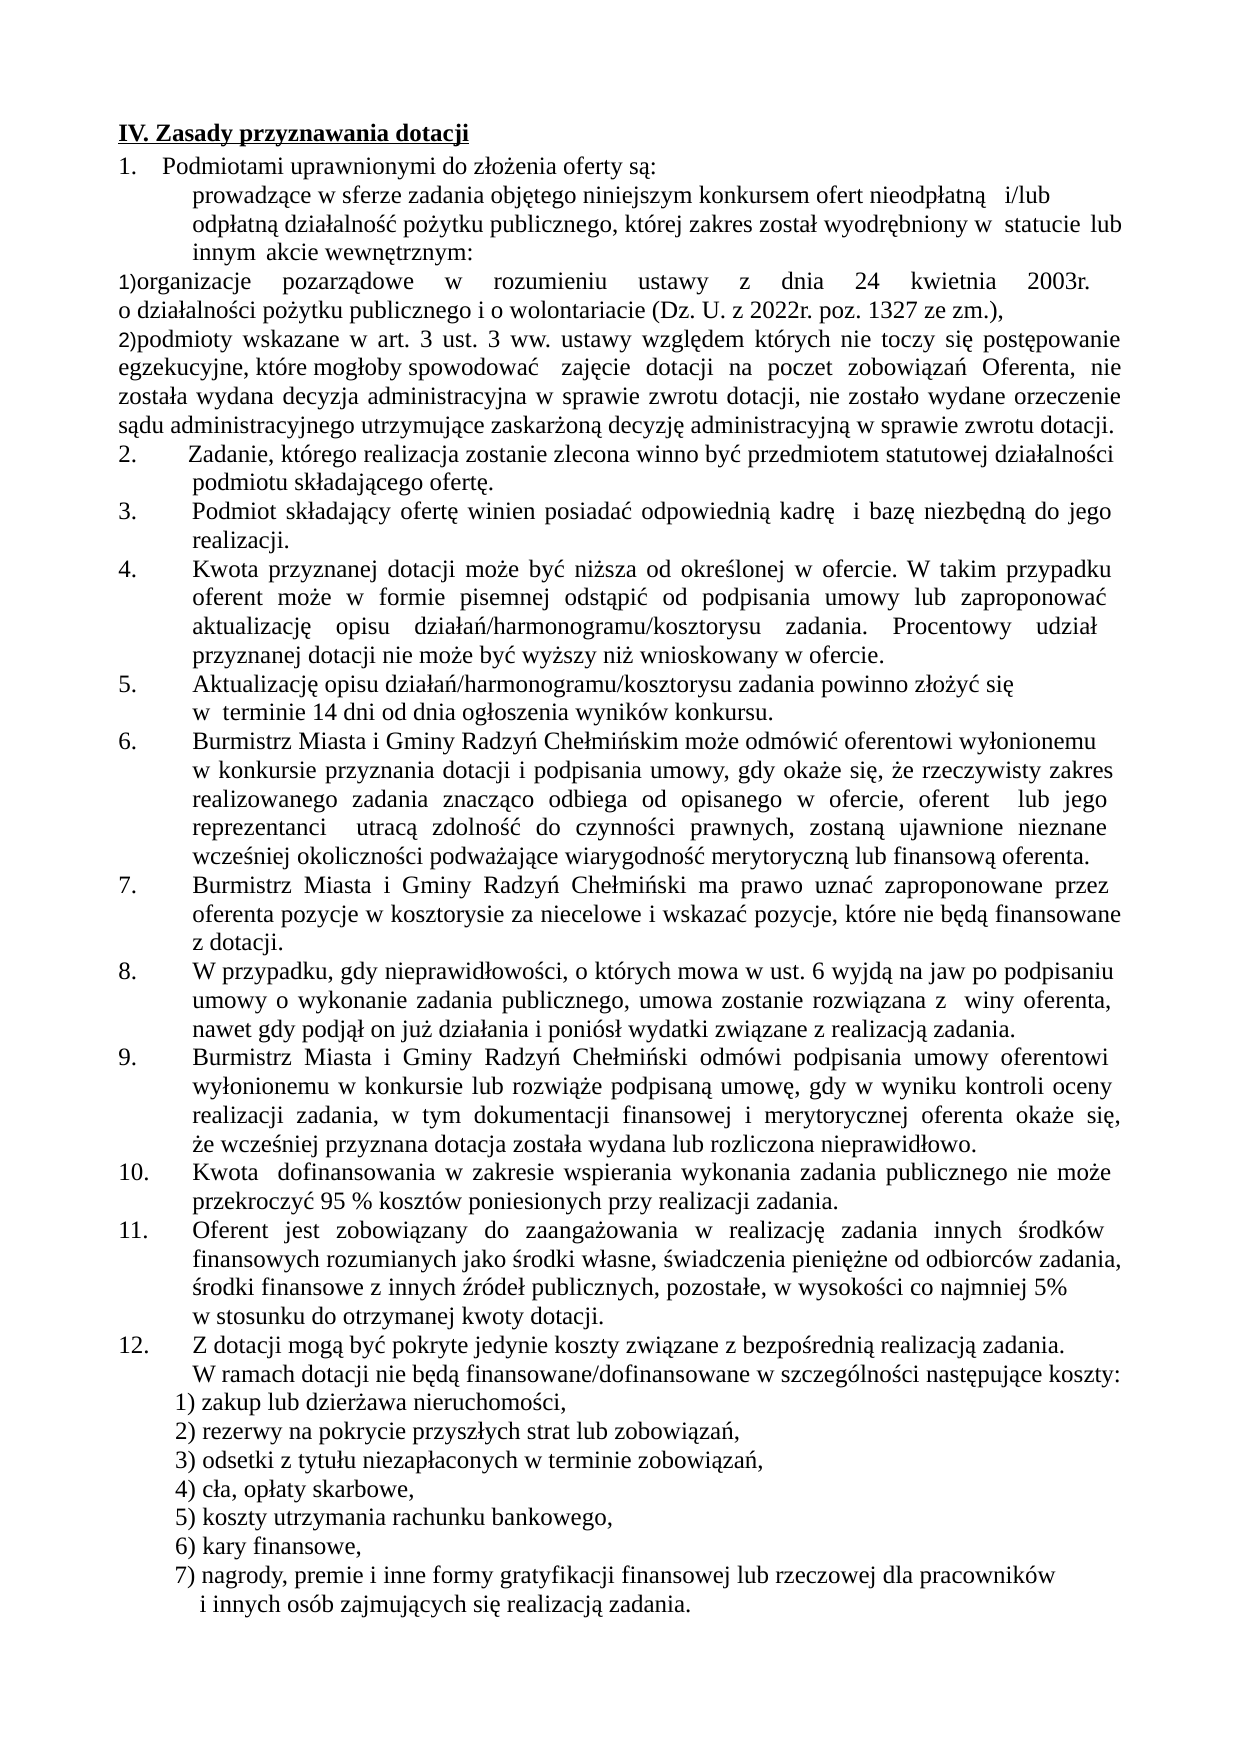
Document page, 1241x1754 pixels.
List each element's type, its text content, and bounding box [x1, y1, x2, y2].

text 3) odsetki z tytułu niezapłaconych w terminie zobowiązań, [162, 1445, 1122, 1474]
text 4) cła, opłaty skarbowe, [162, 1474, 1122, 1502]
text 6) kary finansowe, [162, 1531, 1122, 1560]
text 8. W przypadku, gdy nieprawidłowości, o których mowa w ust. 6 wyjdą na jaw po podpisaniu umowy o wykonanie zadania publicznego, umowa zostanie rozwiązana z winy oferenta, nawet gdy podjął on już działania i poniósł wydatki związane z realizacją zadania. [118, 956, 1122, 1042]
text 2) rezerwy na pokrycie przyszłych strat lub zobowiązań, [162, 1416, 1122, 1445]
list IV. Zasady przyznawania dotacji [118, 118, 1122, 147]
text i innych osób zajmujących się realizacją zadania. [118, 1589, 1122, 1617]
text prowadzące w sferze zadania objętego niniejszym konkursem ofert nieodpłatną i/lub odpłatną działalność pożytku publicznego, której zakres został wyodrębniony w statucie lub innym akcie wewnętrznym: [118, 180, 1122, 266]
text 10. Kwota dofinansowania w zakresie wspierania wykonania zadania publicznego nie może przekroczyć 95 % kosztów poniesionych przy realizacji zadania. [118, 1157, 1122, 1215]
text 3. Podmiot składający ofertę winien posiadać odpowiednią kadrę i bazę niezbędną do jego realizacji. [118, 496, 1122, 554]
list organizacje pozarządowe w rozumieniu ustawy z dnia 24 kwietnia 2003r. o działalności pożytku publicznego i o wolontariacie (Dz. U. z 2022r. poz. 1327 ze zm.), [118, 266, 1122, 324]
text 6. Burmistrz Miasta i Gminy Radzyń Chełmińskim może odmówić oferentowi wyłonionemu w konkursie przyznania dotacji i podpisania umowy, gdy okaże się, że rzeczywisty zakres realizowanego zadania znacząco odbiega od opisanego w ofercie, oferent lub jego reprezentanci utracą zdolność do czynności prawnych, zostaną ujawnione nieznane wcześniej okoliczności podważające wiarygodność merytoryczną lub finansową oferenta. [118, 726, 1122, 870]
text 7. Burmistrz Miasta i Gminy Radzyń Chełmiński ma prawo uznać zaproponowane przez oferenta pozycje w kosztorysie za niecelowe i wskazać pozycje, które nie będą finansowane z dotacji. [118, 870, 1122, 956]
text 7) nagrody, premie i inne formy gratyfikacji finansowej lub rzeczowej dla pracowników [118, 1560, 1122, 1589]
text 9. Burmistrz Miasta i Gminy Radzyń Chełmiński odmówi podpisania umowy oferentowi wyłonionemu w konkursie lub rozwiąże podpisaną umowę, gdy w wyniku kontroli oceny realizacji zadania, w tym dokumentacji finansowej i merytorycznej oferenta okaże się, że wcześniej przyznana dotacja została wydana lub rozliczona nieprawidłowo. [118, 1042, 1122, 1157]
text W ramach dotacji nie będą finansowane/dofinansowane w szczególności następujące koszty: [118, 1359, 1122, 1387]
text 1. Podmiotami uprawnionymi do złożenia oferty są: [118, 151, 1122, 180]
text 4. Kwota przyznanej dotacji może być niższa od określonej w ofercie. W takim przypadku oferent może w formie pisemnej odstąpić od podpisania umowy lub zaproponować aktualizację opisu działań/harmonogramu/kosztorysu zadania. Procentowy udział przyznanej dotacji nie może być wyższy niż wnioskowany w ofercie. [118, 554, 1122, 669]
text 11. Oferent jest zobowiązany do zaangażowania w realizację zadania innych środków finansowych rozumianych jako środki własne, świadczenia pieniężne od odbiorców zadania, środki finansowe z innych źródeł publicznych, pozostałe, w wysokości co najmniej 5% w stosunku do otrzymanej kwoty dotacji. [118, 1215, 1122, 1330]
text 5. Aktualizację opisu działań/harmonogramu/kosztorysu zadania powinno złożyć się w terminie 14 dni od dnia ogłoszenia wyników konkursu. [118, 669, 1122, 726]
list podmioty wskazane w art. 3 ust. 3 ww. ustawy względem których nie toczy się postępowanie egzekucyjne, które mogłoby spowodować zajęcie dotacji na poczet zobowiązań Oferenta, nie została wydana decyzja administracyjna w sprawie zwrotu dotacji, nie zostało wydane orzeczenie sądu administracyjnego utrzymujące zaskarżoną decyzję administracyjną w sprawie zwrotu dotacji. [118, 324, 1122, 439]
text 1) zakup lub dzierżawa nieruchomości, [118, 1387, 1122, 1416]
text 5) koszty utrzymania rachunku bankowego, [162, 1502, 1122, 1531]
text 2. Zadanie, którego realizacja zostanie zlecona winno być przedmiotem statutowej działalności podmiotu składającego ofertę. [118, 439, 1122, 496]
text 12. Z dotacji mogą być pokryte jedynie koszty związane z bezpośrednią realizacją zadania. [118, 1330, 1122, 1359]
